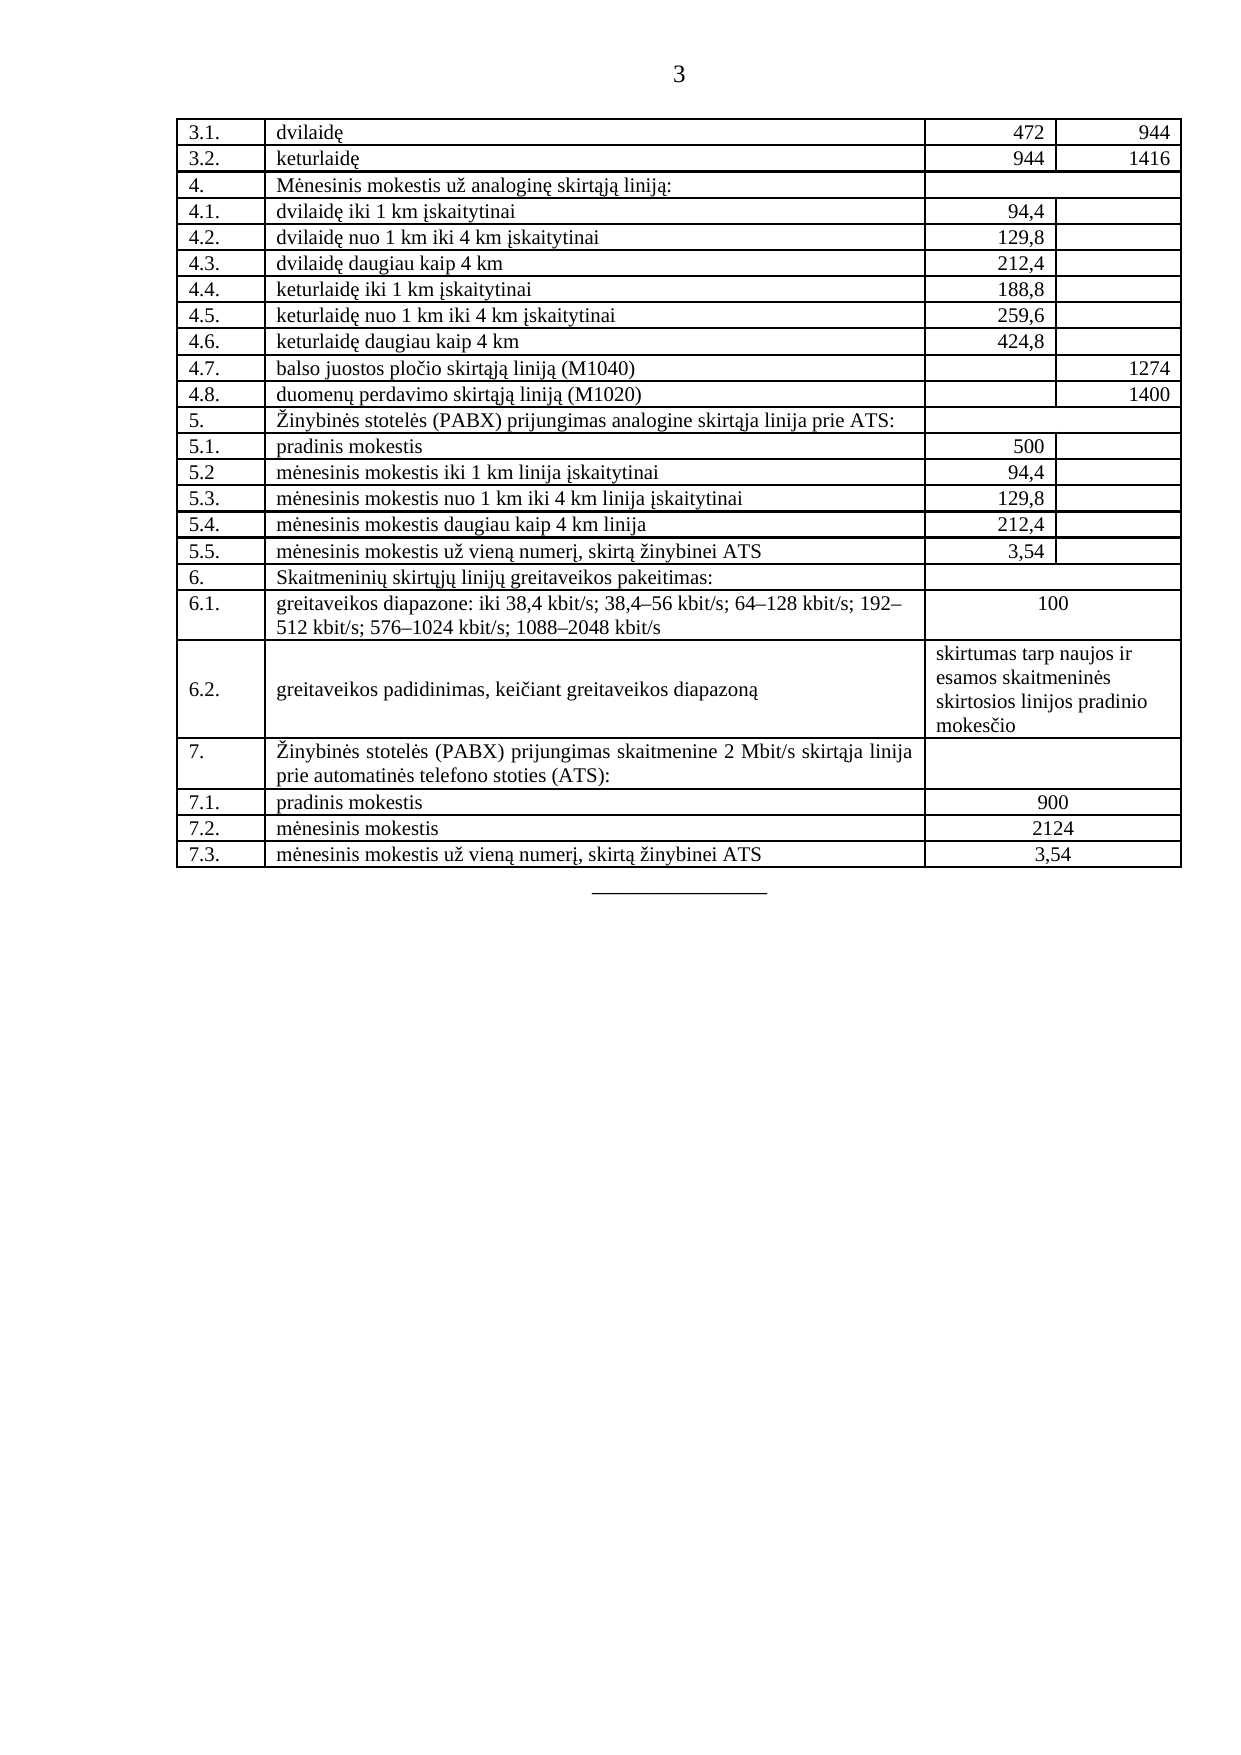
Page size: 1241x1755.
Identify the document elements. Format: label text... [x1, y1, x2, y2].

table_cell 3,54 [926, 539, 1055, 563]
table_cell dvilaidę [266, 120, 924, 144]
table_cell [926, 565, 1180, 589]
table_cell 5.1. [178, 434, 264, 458]
table_cell keturlaidę iki 1 km įskaitytinai [266, 277, 924, 301]
table_cell 94,4 [926, 460, 1055, 484]
table_cell keturlaidę daugiau kaip 4 km [266, 329, 924, 353]
table_cell mėnesinis mokestis nuo 1 km iki 4 km linija įskaitytinai [266, 486, 924, 510]
table_cell 188,8 [926, 277, 1055, 301]
table_cell Skaitmeninių skirtųjų linijų greitaveikos pakeitimas: [266, 565, 924, 589]
table_cell [1057, 434, 1180, 458]
table_cell 129,8 [926, 486, 1055, 510]
table_cell 2124 [926, 816, 1180, 840]
table_cell [926, 382, 1055, 406]
table_cell [1057, 277, 1180, 301]
table_cell mėnesinis mokestis iki 1 km linija įskaitytinai [266, 460, 924, 484]
table_cell dvilaidę nuo 1 km iki 4 km įskaitytinai [266, 225, 924, 249]
table_cell 900 [926, 790, 1180, 814]
table_cell [1057, 199, 1180, 223]
table_cell [1057, 251, 1180, 275]
table_cell pradinis mokestis [266, 790, 924, 814]
table_cell 6.2. [178, 641, 264, 737]
table_cell [1057, 329, 1180, 353]
table_cell 4.5. [178, 303, 264, 327]
table_cell mėnesinis mokestis už vieną numerį, skirtą žinybinei ATS [266, 842, 924, 866]
table_cell [1057, 486, 1180, 510]
table_cell mėnesinis mokestis daugiau kaip 4 km linija [266, 513, 924, 536]
table_cell 4. [178, 173, 264, 197]
table_cell 6. [178, 565, 264, 589]
table_cell 3,54 [926, 842, 1180, 866]
table_cell 4.4. [178, 277, 264, 301]
table_cell [926, 408, 1180, 432]
table_cell 94,4 [926, 199, 1055, 223]
table_cell 212,4 [926, 513, 1055, 536]
table_cell 4.6. [178, 329, 264, 353]
table_cell 5.5. [178, 539, 264, 563]
table_cell 1400 [1057, 382, 1180, 406]
table_cell 259,6 [926, 303, 1055, 327]
table_cell 6.1. [178, 591, 264, 639]
table_cell 4.3. [178, 251, 264, 275]
table_cell 944 [1057, 120, 1180, 144]
table_cell 4.7. [178, 356, 264, 379]
table_cell 5.3. [178, 486, 264, 510]
table_cell 7.1. [178, 790, 264, 814]
table_cell dvilaidę iki 1 km įskaitytinai [266, 199, 924, 223]
table_cell 5. [178, 408, 264, 432]
table_cell [1057, 303, 1180, 327]
table_cell [926, 173, 1180, 197]
table_cell dvilaidę daugiau kaip 4 km [266, 251, 924, 275]
table_cell balso juostos pločio skirtąją liniją (M1040) [266, 356, 924, 379]
table_cell keturlaidę [266, 146, 924, 170]
table_cell greitaveikos diapazone: iki 38,4 kbit/s; 38,4–56 kbit/s; 64–128 kbit/s; 192–512 kbit/s; 576–1024 kbit/s; 1088–2048 kbit/s [266, 591, 924, 639]
table_cell 7.2. [178, 816, 264, 840]
table_cell keturlaidę nuo 1 km iki 4 km įskaitytinai [266, 303, 924, 327]
table_cell 1416 [1057, 146, 1180, 170]
table_cell [1057, 539, 1180, 563]
table_cell Žinybinės stotelės (PABX) prijungimas skaitmenine 2 Mbit/s skirtąja linija prie automatinės telefono stoties (ATS): [266, 739, 924, 787]
table_cell 7.3. [178, 842, 264, 866]
table_cell 4.2. [178, 225, 264, 249]
table_cell 3.1. [178, 120, 264, 144]
table_cell [1057, 225, 1180, 249]
text ______________ [177, 868, 1181, 897]
table_cell pradinis mokestis [266, 434, 924, 458]
table_cell 212,4 [926, 251, 1055, 275]
table_cell 1274 [1057, 356, 1180, 379]
table_cell [926, 356, 1055, 379]
table_cell 944 [926, 146, 1055, 170]
table_cell 500 [926, 434, 1055, 458]
table_cell duomenų perdavimo skirtąją liniją (M1020) [266, 382, 924, 406]
table_cell Mėnesinis mokestis už analoginę skirtąją liniją: [266, 173, 924, 197]
table_cell [1057, 460, 1180, 484]
table_cell [1057, 513, 1180, 536]
table_cell 7. [178, 739, 264, 787]
table_cell 4.8. [178, 382, 264, 406]
table_cell 5.4. [178, 513, 264, 536]
table_cell 100 [926, 591, 1180, 639]
table_cell 3.2. [178, 146, 264, 170]
table_cell mėnesinis mokestis už vieną numerį, skirtą žinybinei ATS [266, 539, 924, 563]
table_cell greitaveikos padidinimas, keičiant greitaveikos diapazoną [266, 641, 924, 737]
table_cell Žinybinės stotelės (PABX) prijungimas analogine skirtąja linija prie ATS: [266, 408, 924, 432]
table_cell 5.2 [178, 460, 264, 484]
table_cell skirtumas tarp naujos ir esamos skaitmeninės skirtosios linijos pradinio mokesčio [926, 641, 1180, 737]
table_cell [926, 739, 1180, 787]
table_cell 129,8 [926, 225, 1055, 249]
table_cell 424,8 [926, 329, 1055, 353]
table_cell 4.1. [178, 199, 264, 223]
table_cell mėnesinis mokestis [266, 816, 924, 840]
table_cell 472 [926, 120, 1055, 144]
